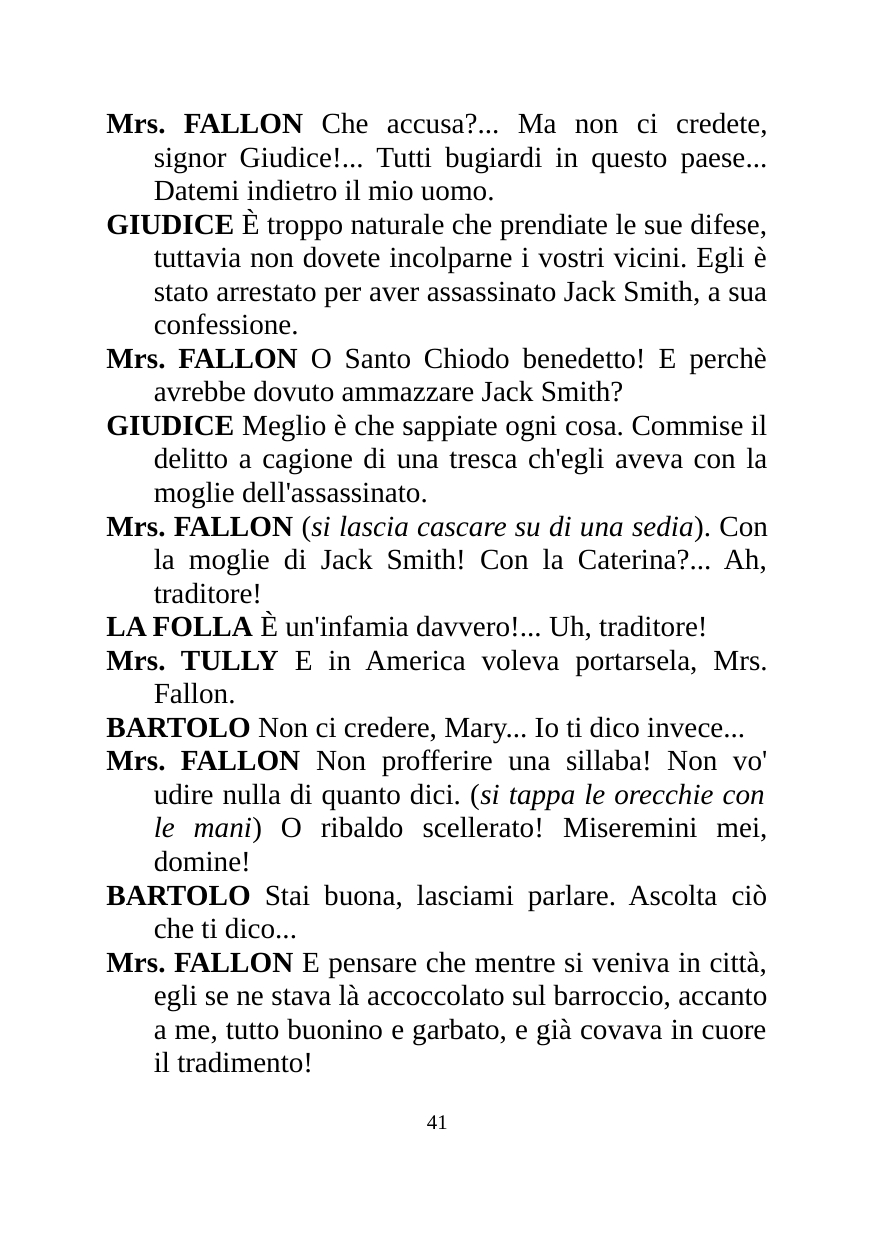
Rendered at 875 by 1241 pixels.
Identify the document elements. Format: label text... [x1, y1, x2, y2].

text Mrs. FALLON (si lascia cascare su di una sedia). Con la moglie di Jack Smith! Con la Caterina?... Ah, traditore! [106, 509, 768, 609]
text Mrs. FALLON Che accusa?... Ma non ci credete, signor Giudice!... Tutti bugiardi in questo paese... Datemi indietro il mio uomo. [106, 106, 768, 207]
text GIUDICE È troppo naturale che prendiate le sue difese, tuttavia non dovete incolparne i vostri vicini. Egli è stato arrestato per aver assassinato Jack Smith, a sua confessione. [106, 207, 768, 341]
text Mrs. FALLON E pensare che mentre si veniva in città, egli se ne stava là accoccolato sul barroccio, accanto a me, tutto buonino e garbato, e già covava in cuore il tradimento! [106, 945, 768, 1079]
text BARTOLO Non ci credere, Mary... Io ti dico invece... [106, 710, 768, 743]
text LA FOLLA È un'infamia davvero!... Uh, traditore! [106, 609, 768, 643]
text Mrs. FALLON Non profferire una sillaba! Non vo' udire nulla di quanto dici. (si tappa le orecchie con le mani) O ribaldo scellerato! Miseremini mei, domine! [106, 743, 768, 878]
text Mrs. TULLY E in America voleva portarsela, Mrs. Fallon. [106, 643, 768, 710]
text BARTOLO Stai buona, lasciami parlare. Ascolta ciò che ti dico... [106, 878, 768, 945]
text GIUDICE Meglio è che sappiate ogni cosa. Commise il delitto a cagione di una tresca ch'egli aveva con la moglie dell'assassinato. [106, 408, 768, 509]
text Mrs. FALLON O Santo Chiodo benedetto! E perchè avrebbe dovuto ammazzare Jack Smith? [106, 341, 768, 408]
